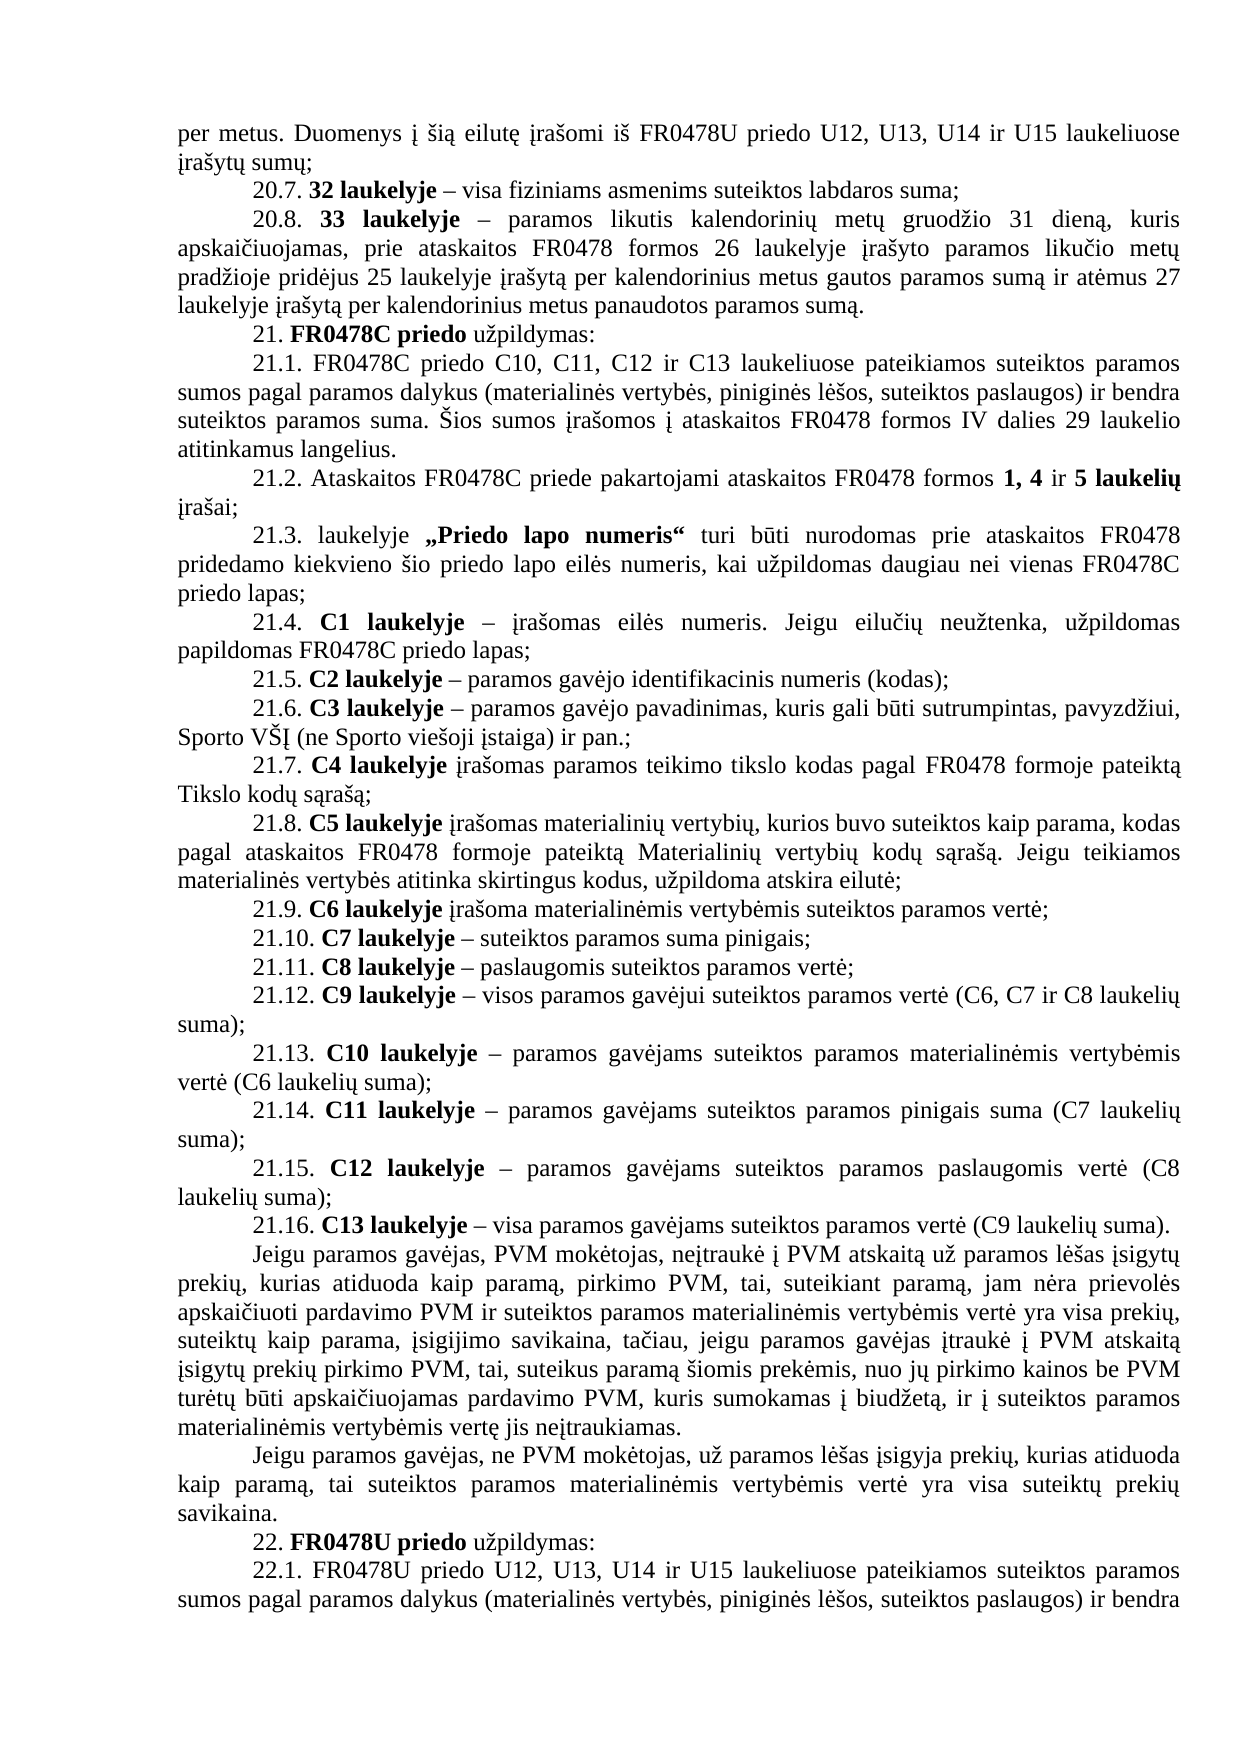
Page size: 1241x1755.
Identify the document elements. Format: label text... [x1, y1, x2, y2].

text Jeigu paramos gavėjas, PVM mokėtojas, neįtraukė į PVM atskaitą už paramos lėšas įsigytų prekių, kurias atiduoda kaip paramą, pirkimo PVM, tai, suteikiant paramą, jam nėra prievolės apskaičiuoti pardavimo PVM ir suteiktos paramos materialinėmis vertybėmis vertė yra visa prekių, suteiktų kaip parama, įsigijimo savikaina, tačiau, jeigu paramos gavėjas įtraukė į PVM atskaitą įsigytų prekių pirkimo PVM, tai, suteikus paramą šiomis prekėmis, nuo jų pirkimo kainos be PVM turėtų būti apskaičiuojamas pardavimo PVM, kuris sumokamas į biudžetą, ir į suteiktos paramos materialinėmis vertybėmis vertę jis neįtraukiamas. [177, 1239, 1181, 1441]
text 21.13. C10 laukelyje – paramos gavėjams suteiktos paramos materialinėmis vertybėmis vertė (C6 laukelių suma); [177, 1038, 1181, 1096]
text 21.1. FR0478C priedo C10, C11, C12 ir C13 laukeliuose pateikiamos suteiktos paramos sumos pagal paramos dalykus (materialinės vertybės, piniginės lėšos, suteiktos paslaugos) ir bendra suteiktos paramos suma. Šios sumos įrašomos į ataskaitos FR0478 formos IV dalies 29 laukelio atitinkamus langelius. [177, 348, 1181, 463]
text 20.7. 32 laukelyje – visa fiziniams asmenims suteiktos labdaros suma; [177, 176, 1181, 204]
text 21.14. C11 laukelyje – paramos gavėjams suteiktos paramos pinigais suma (C7 laukelių suma); [177, 1096, 1181, 1153]
text 21.6. C3 laukelyje – paramos gavėjo pavadinimas, kuris gali būti sutrumpintas, pavyzdžiui, Sporto VŠĮ (ne Sporto viešoji įstaiga) ir pan.; [177, 693, 1181, 751]
text Jeigu paramos gavėjas, ne PVM mokėtojas, už paramos lėšas įsigyja prekių, kurias atiduoda kaip paramą, tai suteiktos paramos materialinėmis vertybėmis vertė yra visa suteiktų prekių savikaina. [177, 1441, 1181, 1527]
text 21.9. C6 laukelyje įrašoma materialinėmis vertybėmis suteiktos paramos vertė; [177, 894, 1181, 923]
text 21.8. C5 laukelyje įrašomas materialinių vertybių, kurios buvo suteiktos kaip parama, kodas pagal ataskaitos FR0478 formoje pateiktą Materialinių vertybių kodų sąrašą. Jeigu teikiamos materialinės vertybės atitinka skirtingus kodus, užpildoma atskira eilutė; [177, 808, 1181, 894]
text 21. FR0478C priedo užpildymas: [177, 319, 1181, 348]
text 21.12. C9 laukelyje – visos paramos gavėjui suteiktos paramos vertė (C6, C7 ir C8 laukelių suma); [177, 981, 1181, 1038]
text 20.8. 33 laukelyje – paramos likutis kalendorinių metų gruodžio 31 dieną, kuris apskaičiuojamas, prie ataskaitos FR0478 formos 26 laukelyje įrašyto paramos likučio metų pradžioje pridėjus 25 laukelyje įrašytą per kalendorinius metus gautos paramos sumą ir atėmus 27 laukelyje įrašytą per kalendorinius metus panaudotos paramos sumą. [177, 204, 1181, 319]
text 21.10. C7 laukelyje – suteiktos paramos suma pinigais; [177, 923, 1181, 952]
text per metus. Duomenys į šią eilutę įrašomi iš FR0478U priedo U12, U13, U14 ir U15 laukeliuose įrašytų sumų; [177, 118, 1181, 176]
text 21.11. C8 laukelyje – paslaugomis suteiktos paramos vertė; [177, 952, 1181, 981]
text 21.3. laukelyje „Priedo lapo numeris“ turi būti nurodomas prie ataskaitos FR0478 pridedamo kiekvieno šio priedo lapo eilės numeris, kai užpildomas daugiau nei vienas FR0478C priedo lapas; [177, 521, 1181, 607]
text 21.4. C1 laukelyje – įrašomas eilės numeris. Jeigu eilučių neužtenka, užpildomas papildomas FR0478C priedo lapas; [177, 607, 1181, 664]
text 21.2. Ataskaitos FR0478C priede pakartojami ataskaitos FR0478 formos 1, 4 ir 5 laukelių įrašai; [177, 463, 1181, 521]
text 21.16. C13 laukelyje – visa paramos gavėjams suteiktos paramos vertė (C9 laukelių suma). [177, 1211, 1181, 1239]
text 21.7. C4 laukelyje įrašomas paramos teikimo tikslo kodas pagal FR0478 formoje pateiktą Tikslo kodų sąrašą; [177, 751, 1181, 808]
text 22.1. FR0478U priedo U12, U13, U14 ir U15 laukeliuose pateikiamos suteiktos paramos sumos pagal paramos dalykus (materialinės vertybės, piniginės lėšos, suteiktos paslaugos) ir bendra [177, 1556, 1181, 1613]
text 22. FR0478U priedo užpildymas: [177, 1527, 1181, 1556]
text 21.5. C2 laukelyje – paramos gavėjo identifikacinis numeris (kodas); [177, 664, 1181, 693]
text 21.15. C12 laukelyje – paramos gavėjams suteiktos paramos paslaugomis vertė (C8 laukelių suma); [177, 1153, 1181, 1211]
